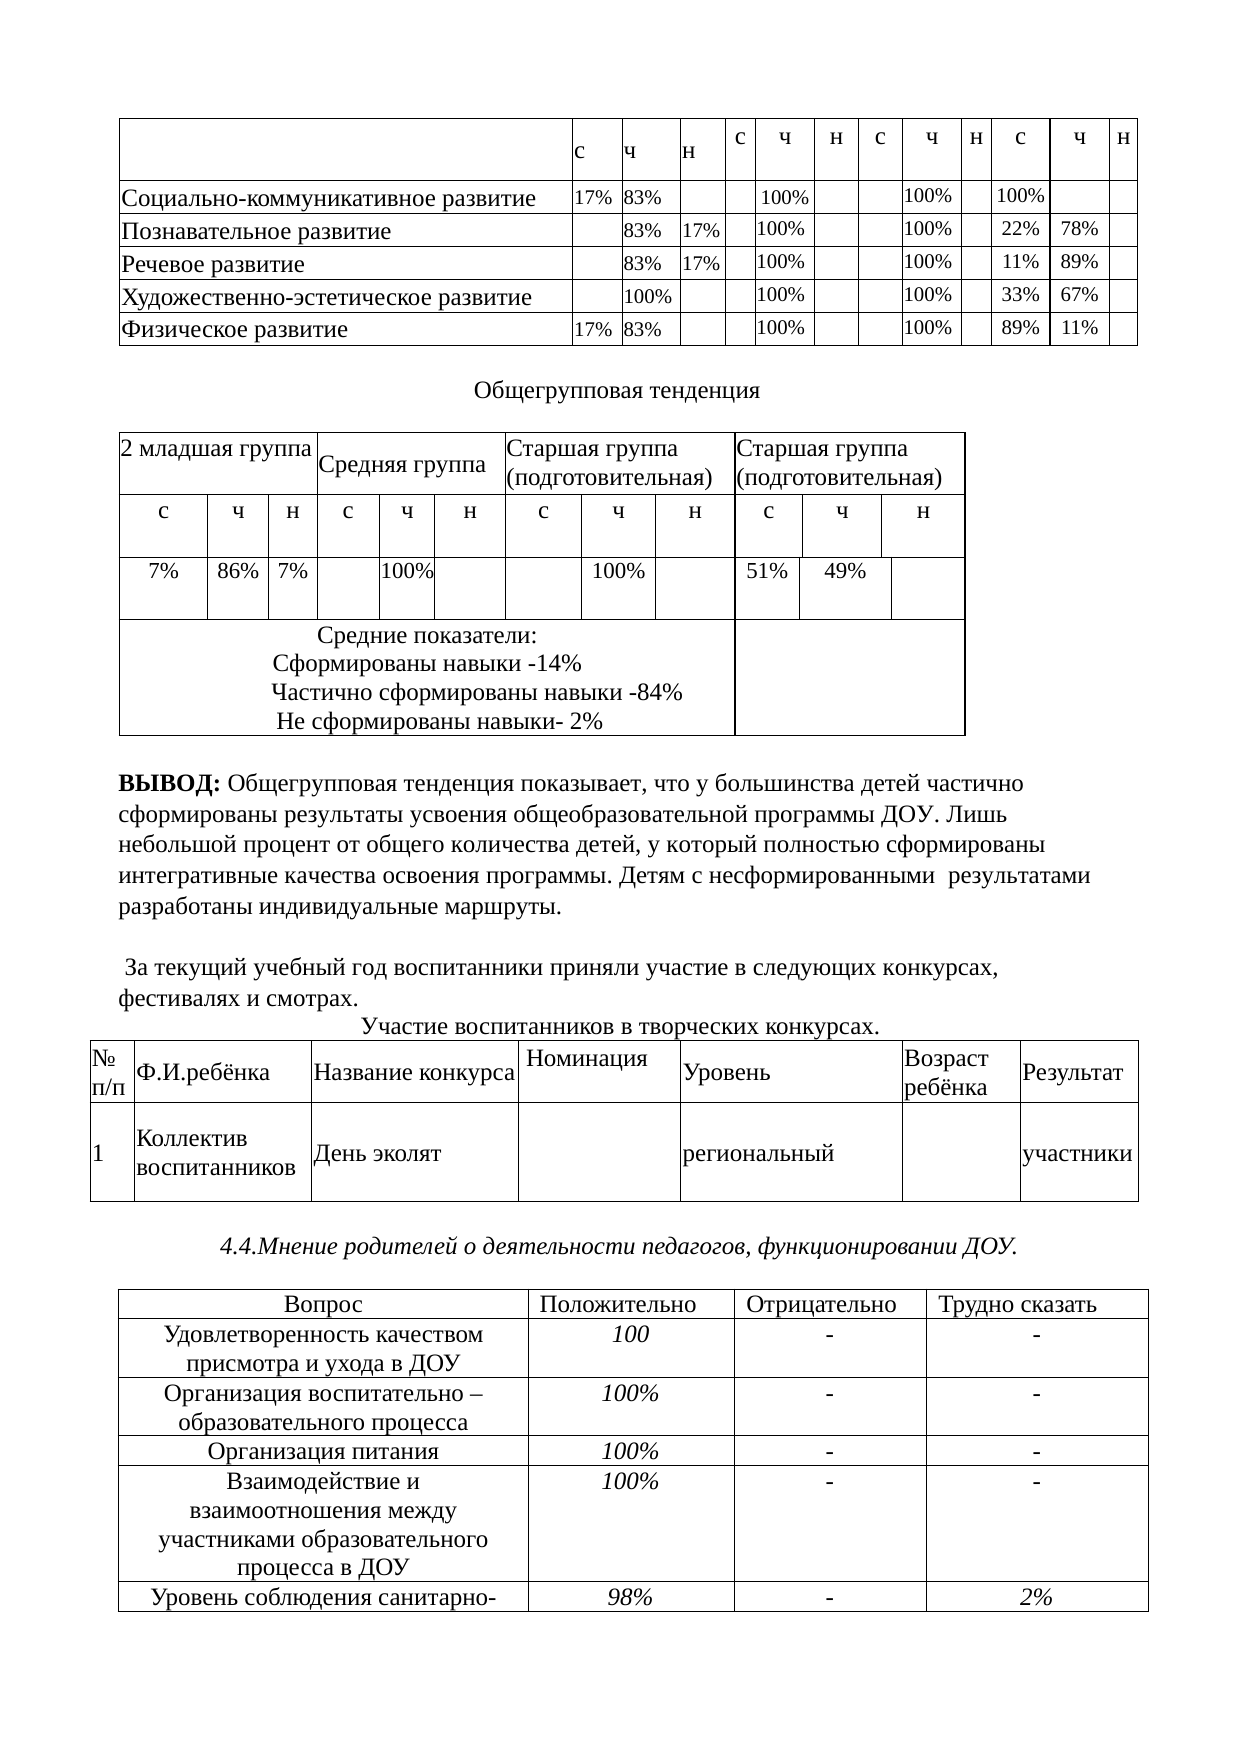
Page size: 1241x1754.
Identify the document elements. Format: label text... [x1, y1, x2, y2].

table_cell [1110, 214, 1137, 246]
table_header Отрицательно [735, 1290, 926, 1318]
table_cell 100% [756, 313, 814, 345]
table_cell 98% [529, 1582, 734, 1611]
table_cell н [962, 119, 991, 180]
table_cell [726, 280, 755, 312]
table_cell [1110, 280, 1137, 312]
table_cell [519, 1103, 680, 1201]
table_cell 89% [1051, 247, 1109, 279]
table_cell [573, 214, 622, 246]
table_cell 100% [903, 247, 961, 279]
table_cell региональный [681, 1103, 902, 1201]
table_cell - [927, 1378, 1148, 1435]
table_cell 17% [573, 181, 622, 213]
table_cell [815, 313, 858, 345]
table_cell 100 [529, 1319, 734, 1377]
table_cell н [882, 495, 964, 557]
table_cell [726, 181, 755, 213]
table_cell н [681, 119, 725, 180]
table_header Возраст ребёнка [903, 1041, 1020, 1102]
table_cell ч [1051, 119, 1109, 180]
table_cell [962, 247, 991, 279]
table_cell ч [380, 495, 434, 557]
table_cell - [927, 1436, 1148, 1465]
table_header Трудно сказать [927, 1290, 1148, 1318]
table_cell [506, 558, 581, 619]
table_header Номинация [519, 1041, 680, 1102]
table_cell [656, 558, 734, 619]
table_cell 86% [208, 558, 268, 619]
table_cell 33% [992, 280, 1049, 312]
table_cell Организация воспитательно – образовательного процесса [119, 1378, 528, 1435]
table_header Положительно [529, 1290, 734, 1318]
table_cell участники [1021, 1103, 1138, 1201]
table_header Старшая группа (подготовительная) [736, 433, 964, 494]
table_cell 51% [736, 558, 799, 619]
table_cell 100% [903, 214, 961, 246]
table_header Результат [1021, 1041, 1138, 1102]
table_cell [726, 214, 755, 246]
table_cell День эколят [312, 1103, 518, 1201]
table_cell - [735, 1436, 926, 1465]
table_header 2 младшая группа [120, 433, 317, 494]
table_cell 100% [756, 214, 814, 246]
table_cell н [815, 119, 858, 180]
table_cell ч [756, 119, 814, 180]
text Участие воспитанников в творческих конкурсах. [118, 1011, 1122, 1040]
table_header Уровень [681, 1041, 902, 1102]
table_cell 100% [529, 1378, 734, 1435]
table_cell с [506, 495, 581, 557]
table_cell [681, 181, 725, 213]
table_cell [962, 181, 991, 213]
table_cell 49% [800, 558, 891, 619]
table_cell Социально-коммуникативное развитие [120, 181, 572, 213]
table_header Вопрос [119, 1290, 528, 1318]
table_cell Взаимодействие и взаимоотношения между участниками образовательного процесса в ДОУ [119, 1466, 528, 1581]
table_cell 100% [623, 280, 680, 312]
table_cell 89% [992, 313, 1049, 345]
table_cell - [927, 1466, 1148, 1581]
table_cell 11% [992, 247, 1049, 279]
table_cell Коллектив воспитанников [135, 1103, 311, 1201]
table_cell Физическое развитие [120, 313, 572, 345]
table_cell Удовлетворенность качеством присмотра и ухода в ДОУ [119, 1319, 528, 1377]
table_cell [962, 313, 991, 345]
table_cell 100% [529, 1436, 734, 1465]
table_cell 7% [120, 558, 207, 619]
table_cell [962, 280, 991, 312]
table_header Средняя группа [318, 433, 505, 494]
table_cell 2% [927, 1582, 1148, 1611]
table_cell [681, 313, 725, 345]
table_cell с [726, 119, 755, 180]
table_cell 100% [903, 313, 961, 345]
table_cell [726, 313, 755, 345]
table_cell Средние показатели: Сформированы навыки -14% Частично сформированы навыки -84% Не сформированы навыки- 2% [120, 620, 734, 735]
table_cell н [656, 495, 734, 557]
table_cell Речевое развитие [120, 247, 572, 279]
table_cell [962, 214, 991, 246]
table_cell - [735, 1319, 926, 1377]
table_cell н [1110, 119, 1137, 180]
table_cell [815, 214, 858, 246]
table_cell с [859, 119, 902, 180]
text За текущий учебный год воспитанники приняли участие в следующих конкурсах, фестивалях и смотрах. [118, 950, 1122, 1011]
table_cell 17% [681, 247, 725, 279]
table_cell 22% [992, 214, 1049, 246]
table_cell - [735, 1466, 926, 1581]
table_header Ф.И.ребёнка [135, 1041, 311, 1102]
table_cell - [735, 1582, 926, 1611]
table_cell ч [803, 495, 881, 557]
table_cell [736, 620, 964, 735]
table_cell [318, 558, 379, 619]
table_cell [859, 247, 902, 279]
text Общегрупповая тенденция [118, 375, 1122, 403]
table_cell с [318, 495, 379, 557]
table_cell ч [582, 495, 655, 557]
table_cell с [992, 119, 1049, 180]
table_cell - [927, 1319, 1148, 1377]
table_cell н [269, 495, 317, 557]
table_cell [1110, 313, 1137, 345]
table_cell 17% [573, 313, 622, 345]
table_cell 100% [756, 181, 814, 213]
table_cell 17% [681, 214, 725, 246]
table_cell [573, 280, 622, 312]
table_cell н [435, 495, 505, 557]
table_cell 100% [992, 181, 1049, 213]
table_cell 78% [1051, 214, 1109, 246]
table_cell - [735, 1378, 926, 1435]
table_cell Познавательное развитие [120, 214, 572, 246]
table_cell Организация питания [119, 1436, 528, 1465]
table_cell 83% [623, 181, 680, 213]
table_cell с [120, 495, 207, 557]
table_cell 100% [903, 181, 961, 213]
table_cell [892, 558, 964, 619]
table_cell ч [903, 119, 961, 180]
table_cell с [573, 119, 622, 180]
table_cell ч [208, 495, 268, 557]
table_cell Уровень соблюдения санитарно- [119, 1582, 528, 1611]
table_cell [573, 247, 622, 279]
table_cell ч [623, 119, 680, 180]
table_cell [859, 181, 902, 213]
table_cell Художественно-эстетическое развитие [120, 280, 572, 312]
table_cell 67% [1051, 280, 1109, 312]
table_cell [815, 247, 858, 279]
table_cell 100% [903, 280, 961, 312]
table_cell 1 [91, 1103, 134, 1201]
table_cell [435, 558, 505, 619]
table_header Название конкурса [312, 1041, 518, 1102]
table_cell 83% [623, 247, 680, 279]
table_cell [681, 280, 725, 312]
table_cell [903, 1103, 1020, 1201]
table_cell [859, 280, 902, 312]
text ВЫВОД: Общегрупповая тенденция показывает, что у большинства детей частично сформированы результаты усвоения общеобразовательной программы ДОУ. Лишь небольшой процент от общего количества детей, у который полностью сформированы интегративные качества освоения программы. Детям с несформированными результатами разработаны индивидуальные маршруты. [118, 766, 1122, 919]
text 4.4.Мнение родителей о деятельности педагогов, функционировании ДОУ. [118, 1231, 1122, 1260]
table_header Старшая группа (подготовительная) [506, 433, 734, 494]
table_cell 100% [582, 558, 655, 619]
table_cell 83% [623, 214, 680, 246]
table_cell [726, 247, 755, 279]
table_cell 100% [756, 247, 814, 279]
table_cell 11% [1051, 313, 1109, 345]
table_cell 7% [269, 558, 317, 619]
table_cell с [736, 495, 802, 557]
table_cell [859, 313, 902, 345]
table_cell 83% [623, 313, 680, 345]
table_cell [1110, 247, 1137, 279]
table_cell 100% [380, 558, 434, 619]
table_cell [859, 214, 902, 246]
table_cell [815, 181, 858, 213]
table_cell [1110, 181, 1137, 213]
table_cell 100% [529, 1466, 734, 1581]
table_header № п/п [91, 1041, 134, 1102]
table_header [120, 119, 572, 180]
table_cell [1051, 181, 1109, 213]
table_cell [815, 280, 858, 312]
table_cell 100% [756, 280, 814, 312]
